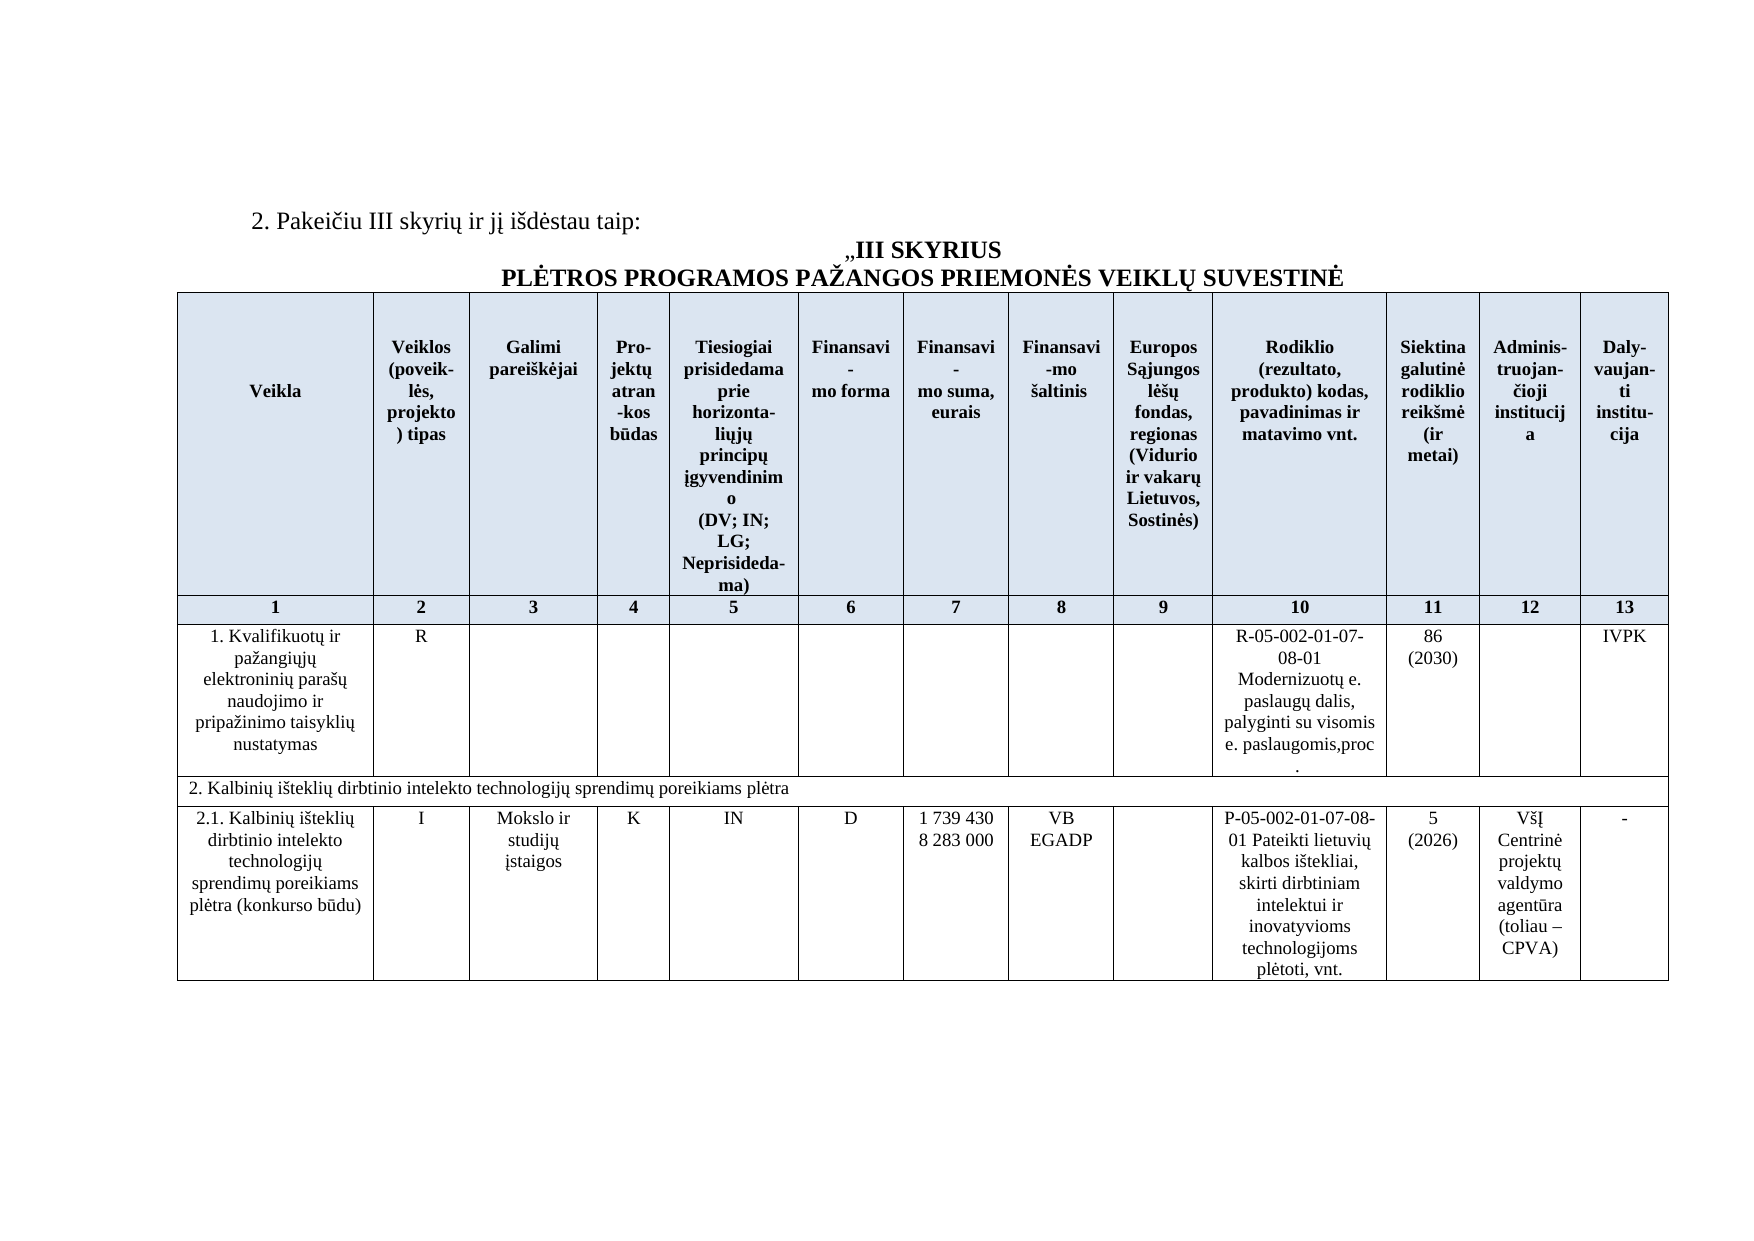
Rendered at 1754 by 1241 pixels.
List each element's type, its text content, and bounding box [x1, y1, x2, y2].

text „III SKYRIUS [177, 235, 1668, 263]
table_header Tiesiogiai prisidedama prie horizonta- liųjų principų įgyvendinimo (DV; IN; LG; Neprisideda-ma) [670, 293, 798, 595]
table_cell R [374, 625, 469, 776]
table_cell 86 (2030) [1387, 625, 1479, 776]
table_cell D [799, 807, 903, 980]
table_cell [799, 625, 903, 776]
table_cell 1 739 430 8 283 000 [904, 807, 1008, 980]
table_cell [670, 625, 798, 776]
table_cell 12 [1480, 596, 1580, 624]
table_cell 9 [1114, 596, 1212, 624]
table_header Adminis-truojan-čioji institucija [1480, 293, 1580, 595]
table_cell P-05-002-01-07-08-01 Pateikti lietuvių kalbos ištekliai, skirti dirbtiniam intelektui ir inovatyvioms technologijoms plėtoti, vnt. [1213, 807, 1386, 980]
table_header Veiklos (poveik-lės, projekto) tipas [374, 293, 469, 595]
table_header Finansavi-mo šaltinis [1009, 293, 1113, 595]
table_cell [470, 625, 597, 776]
table_cell 13 [1581, 596, 1668, 624]
table_cell - [1581, 807, 1668, 980]
text 2. Pakeičiu III skyrių ir jį išdėstau taip: [177, 206, 1668, 235]
table_cell 2. Kalbinių išteklių dirbtinio intelekto technologijų sprendimų poreikiams plėtra [178, 777, 1668, 806]
table_header Europos Sąjungos lėšų fondas, regionas (Vidurio ir vakarų Lietuvos, Sostinės) [1114, 293, 1212, 595]
table_header Veikla [178, 293, 373, 595]
table_cell VšĮ Centrinė projektų valdymo agentūra (toliau – CPVA) [1480, 807, 1580, 980]
table_cell Mokslo ir studijų įstaigos [470, 807, 597, 980]
table_cell VB EGADP [1009, 807, 1113, 980]
table_cell 4 [598, 596, 669, 624]
table_cell 5 [670, 596, 798, 624]
table_cell [1480, 625, 1580, 776]
table_cell IVPK [1581, 625, 1668, 776]
table_cell 2.1. Kalbinių išteklių dirbtinio intelekto technologijų sprendimų poreikiams plėtra (konkurso būdu) [178, 807, 373, 980]
table_cell [1114, 807, 1212, 980]
table_cell 10 [1213, 596, 1386, 624]
table_header Siektina galutinė rodiklio reikšmė (ir metai) [1387, 293, 1479, 595]
table_cell [1114, 625, 1212, 776]
table_header Pro-jektų atran-kos būdas [598, 293, 669, 595]
table_cell R-05-002-01-07-08-01 Modernizuotų e. paslaugų dalis, palyginti su visomis e. paslaugomis,proc. [1213, 625, 1386, 776]
table_cell 1. Kvalifikuotų ir pažangiųjų elektroninių parašų naudojimo ir pripažinimo taisyklių nustatymas [178, 625, 373, 776]
table_header Rodiklio (rezultato, produkto) kodas, pavadinimas ir matavimo vnt. [1213, 293, 1386, 595]
table_header Finansavi- mo suma, eurais [904, 293, 1008, 595]
table_cell [598, 625, 669, 776]
table_cell 6 [799, 596, 903, 624]
table_cell 8 [1009, 596, 1113, 624]
table_cell 7 [904, 596, 1008, 624]
table_cell [1009, 625, 1113, 776]
table_header Finansavi- mo forma [799, 293, 903, 595]
table_cell K [598, 807, 669, 980]
table_header Daly- vaujan- ti institu- cija [1581, 293, 1668, 595]
table_cell 1 [178, 596, 373, 624]
table_cell IN [670, 807, 798, 980]
table_cell 11 [1387, 596, 1479, 624]
table_cell 2 [374, 596, 469, 624]
table_header Galimi pareiškėjai [470, 293, 597, 595]
text PLĖTROS PROGRAMOS PAŽANGOS PRIEMONĖS VEIKLŲ SUVESTINĖ [177, 263, 1668, 292]
table_cell 3 [470, 596, 597, 624]
table_cell [904, 625, 1008, 776]
table_cell I [374, 807, 469, 980]
table_cell 5 (2026) [1387, 807, 1479, 980]
